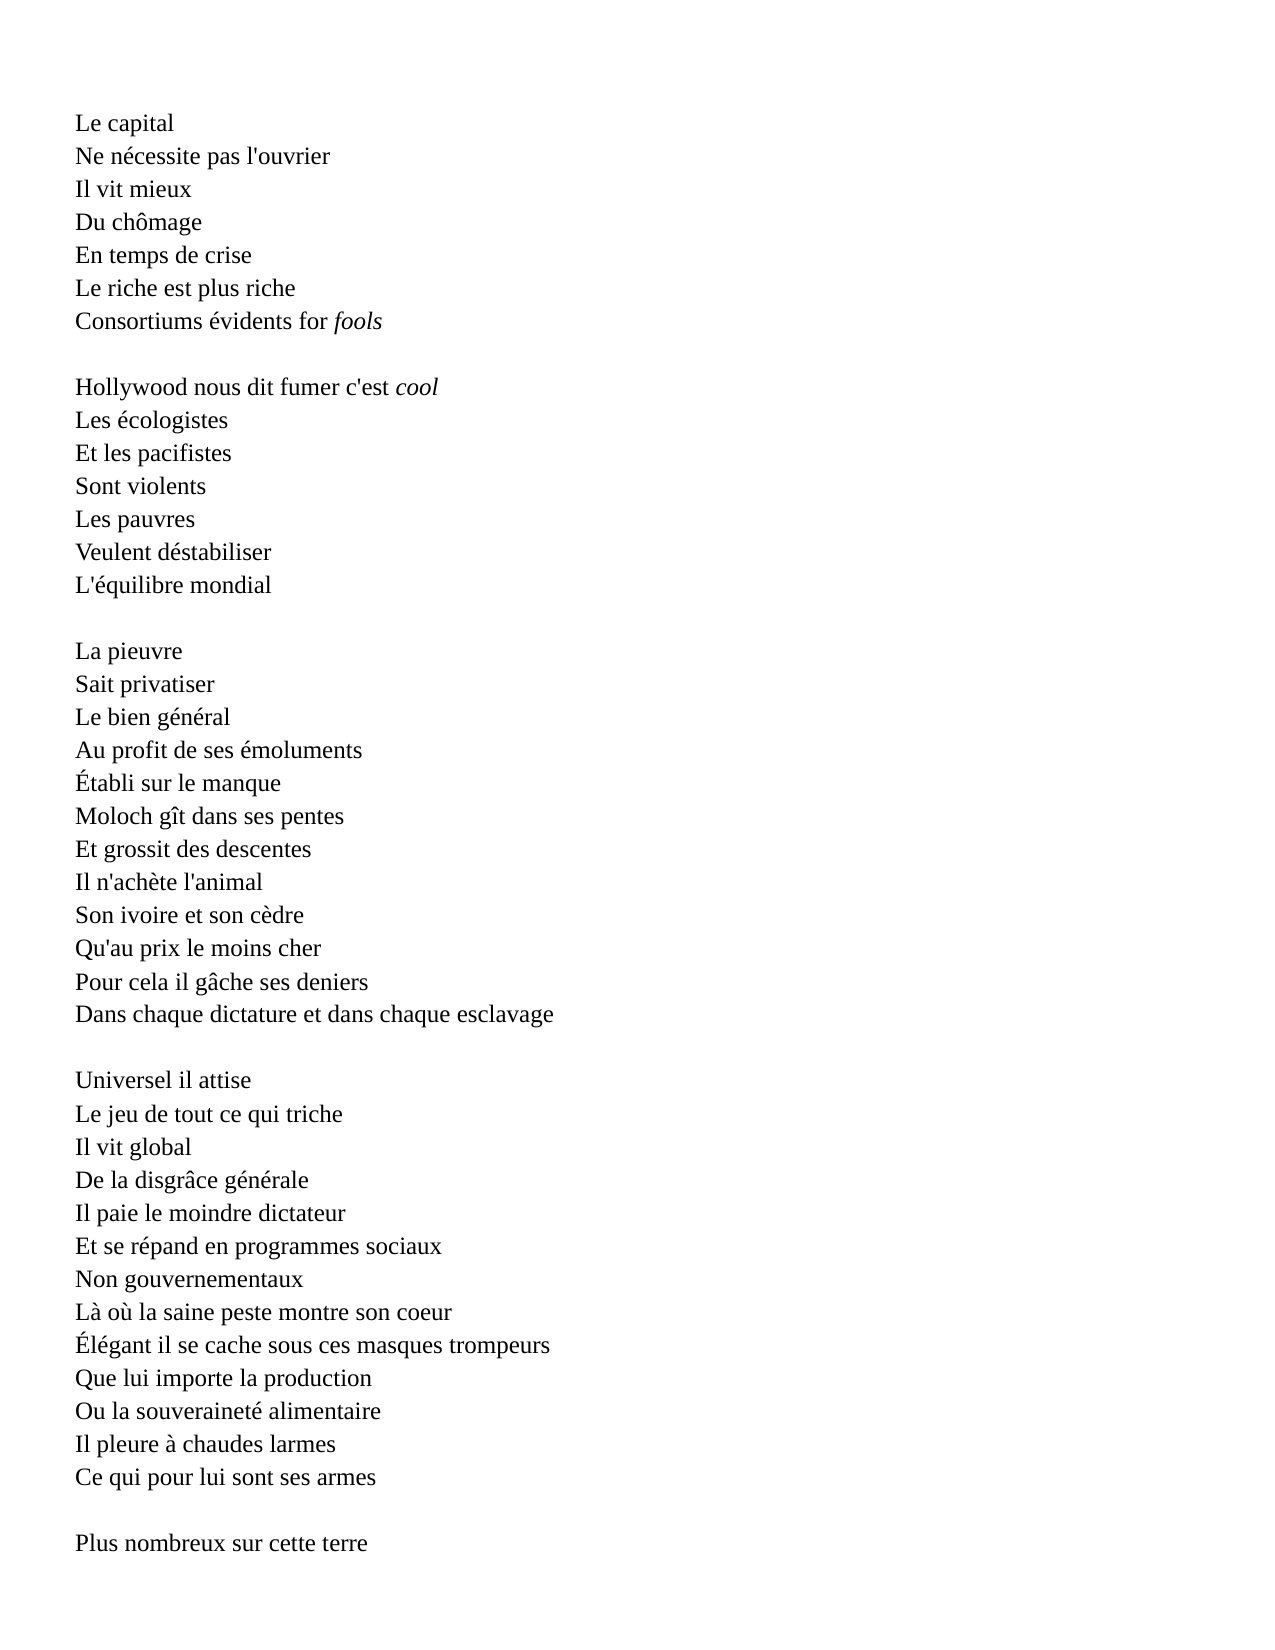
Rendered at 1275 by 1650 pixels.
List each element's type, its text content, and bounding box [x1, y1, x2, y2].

text Sont violents [75, 471, 1200, 500]
text Élégant il se cache sous ces masques trompeurs [75, 1330, 1200, 1358]
text Il pleure à chaudes larmes [75, 1429, 1200, 1458]
text Les écologistes [75, 405, 1200, 434]
text Son ivoire et son cèdre [75, 901, 1200, 929]
text Le riche est plus riche [75, 273, 1200, 302]
text Ou la souveraineté alimentaire [75, 1396, 1200, 1424]
text Au profit de ses émoluments [75, 735, 1200, 764]
text Hollywood nous dit fumer c'est cool [75, 372, 1200, 401]
text Établi sur le manque [75, 768, 1200, 797]
text Qu'au prix le moins cher [75, 933, 1200, 962]
text L'équilibre mondial [75, 570, 1200, 599]
text Le jeu de tout ce qui triche [75, 1099, 1200, 1127]
text De la disgrâce générale [75, 1165, 1200, 1193]
text Il vit global [75, 1132, 1200, 1160]
text Et grossit des descentes [75, 834, 1200, 863]
text Plus nombreux sur cette terre [75, 1528, 1200, 1557]
text Veulent déstabiliser [75, 537, 1200, 566]
text Et se répand en programmes sociaux [75, 1231, 1200, 1259]
text Que lui importe la production [75, 1363, 1200, 1392]
text Du chômage [75, 207, 1200, 236]
text Il vit mieux [75, 174, 1200, 203]
text Consortiums évidents for fools [75, 306, 1200, 335]
text Sait privatiser [75, 669, 1200, 698]
text La pieuvre [75, 636, 1200, 665]
text Il n'achète l'animal [75, 867, 1200, 896]
text En temps de crise [75, 240, 1200, 269]
text Universel il attise [75, 1066, 1200, 1094]
text Pour cela il gâche ses deniers [75, 967, 1200, 995]
text Ce qui pour lui sont ses armes [75, 1462, 1200, 1491]
text Ne nécessite pas l'ouvrier [75, 141, 1200, 170]
text Et les pacifistes [75, 438, 1200, 467]
text Dans chaque dictature et dans chaque esclavage [75, 999, 1200, 1028]
text Moloch gît dans ses pentes [75, 801, 1200, 830]
text Il paie le moindre dictateur [75, 1198, 1200, 1226]
text Le bien général [75, 702, 1200, 731]
text Là où la saine peste montre son coeur [75, 1297, 1200, 1326]
text Le capital [75, 108, 1200, 137]
text Non gouvernementaux [75, 1264, 1200, 1292]
text Les pauvres [75, 504, 1200, 533]
